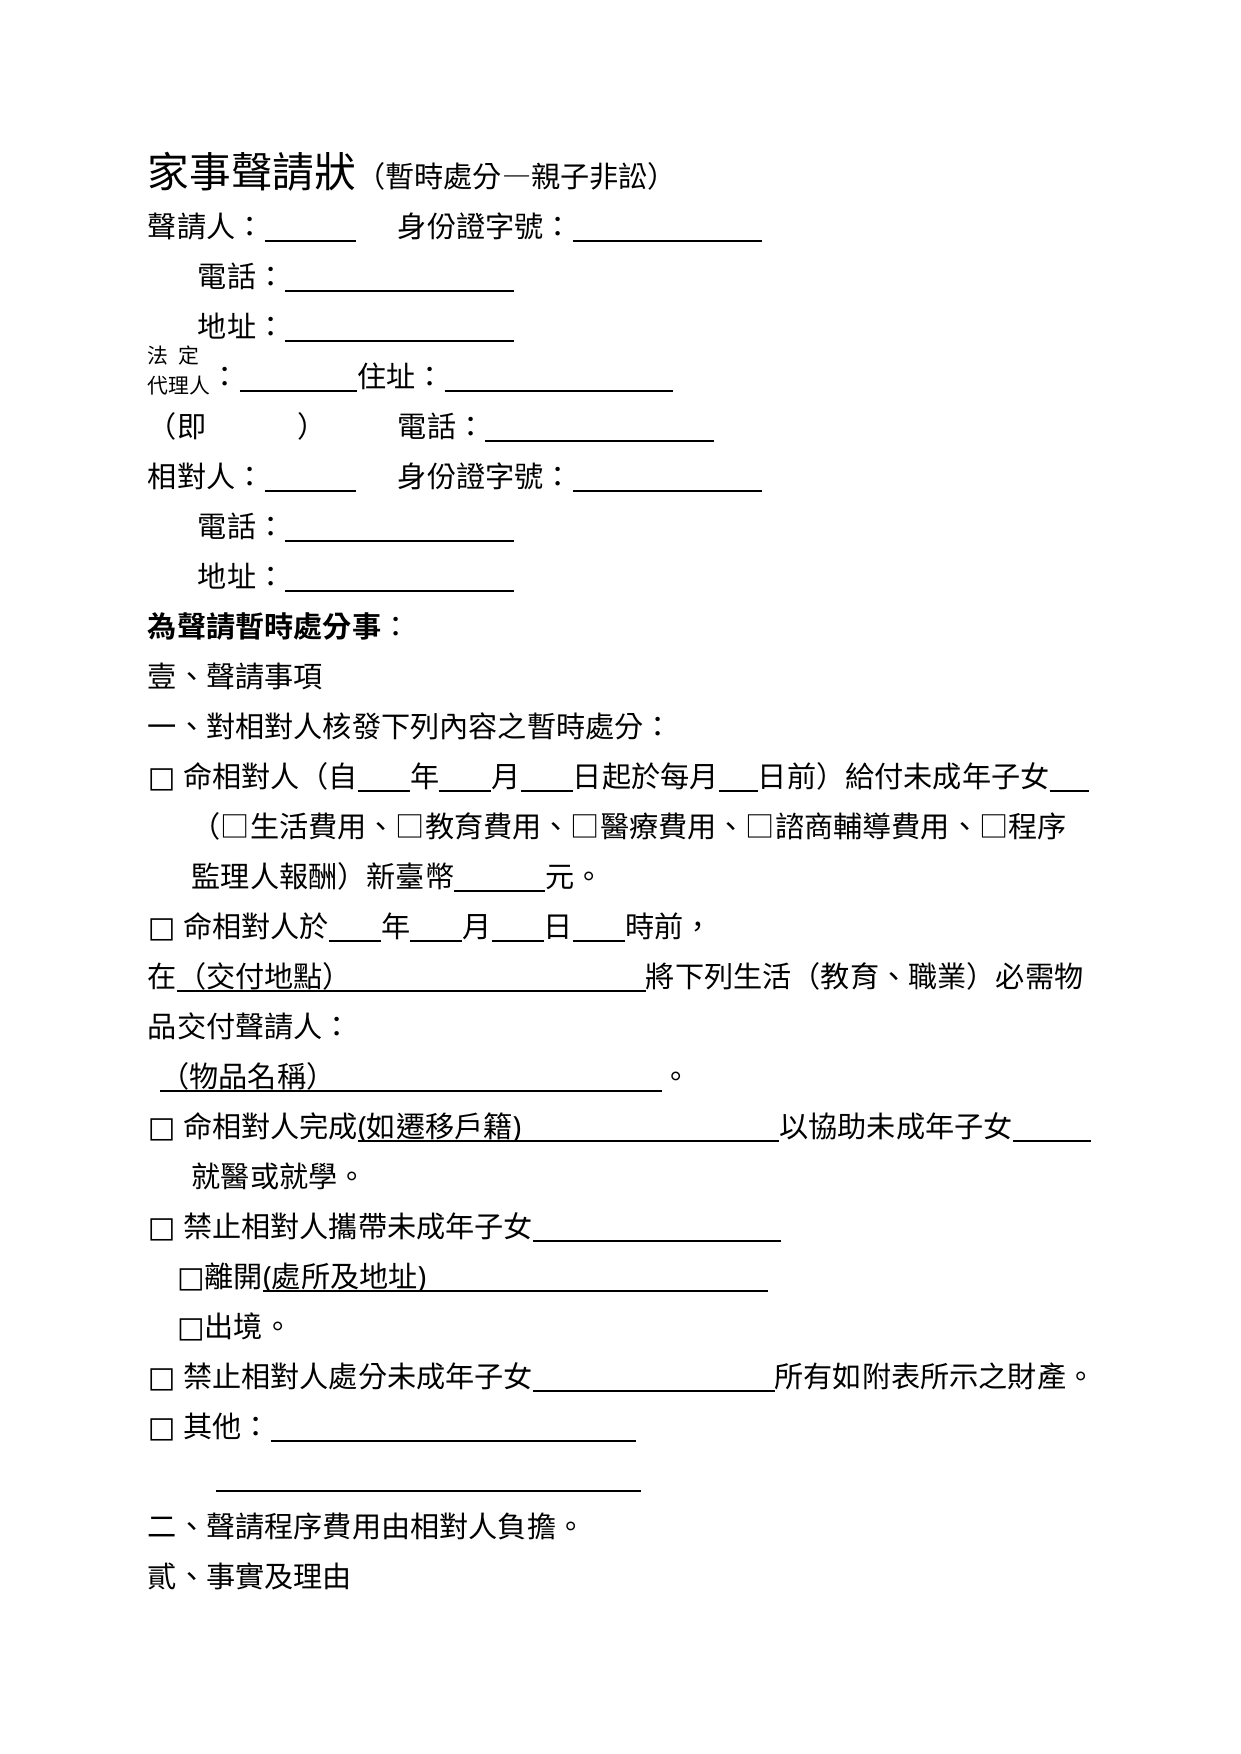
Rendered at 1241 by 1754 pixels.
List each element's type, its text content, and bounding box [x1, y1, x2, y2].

text □ 命相對人於 年 月 日 時前， [148, 898, 1092, 948]
text 為聲請暫時處分事： [148, 598, 1092, 648]
text 相對人： 身份證字號： [148, 448, 1092, 498]
text 聲請人： 身份證字號： [148, 198, 1092, 248]
text 二、聲請程序費用由相對人負擔。 [148, 1498, 1092, 1548]
text □ 命相對人（自 年 月 日起於每月 日前）給付未成年子女 （□生活費用、□教育費用、□醫療費用、□諮商輔導費用、□程序監理人報酬）新臺幣 元。 [148, 748, 1092, 898]
text □ 其他： [148, 1398, 1092, 1448]
text （物品名稱） 。 [148, 1048, 1092, 1098]
text 電話： [148, 248, 1092, 298]
text 地址： [148, 298, 1092, 348]
text □ 禁止相對人處分未成年子女 所有如附表所示之財產。 [148, 1348, 1092, 1398]
text 地址： [148, 548, 1092, 598]
text 電話： [148, 498, 1092, 548]
text 壹、聲請事項 [148, 648, 1092, 698]
text 法 定代理人： 住址： [148, 348, 1092, 398]
text 在（交付地點） 將下列生活（教育、職業）必需物品交付聲請人： [148, 948, 1092, 1048]
text 一、對相對人核發下列內容之暫時處分： [148, 698, 1092, 748]
text （即 ） 電話： [148, 398, 1092, 448]
text □離開(處所及地址) [148, 1248, 1092, 1298]
text □ 禁止相對人攜帶未成年子女 [148, 1198, 1092, 1248]
text 貳、事實及理由 [148, 1548, 1092, 1598]
text 家事聲請狀（暫時處分—親子非訟） [148, 148, 1092, 198]
text □出境。 [148, 1298, 1092, 1348]
text □ 命相對人完成(如遷移戶籍) 以協助未成年子女 就醫或就學。 [148, 1098, 1092, 1198]
